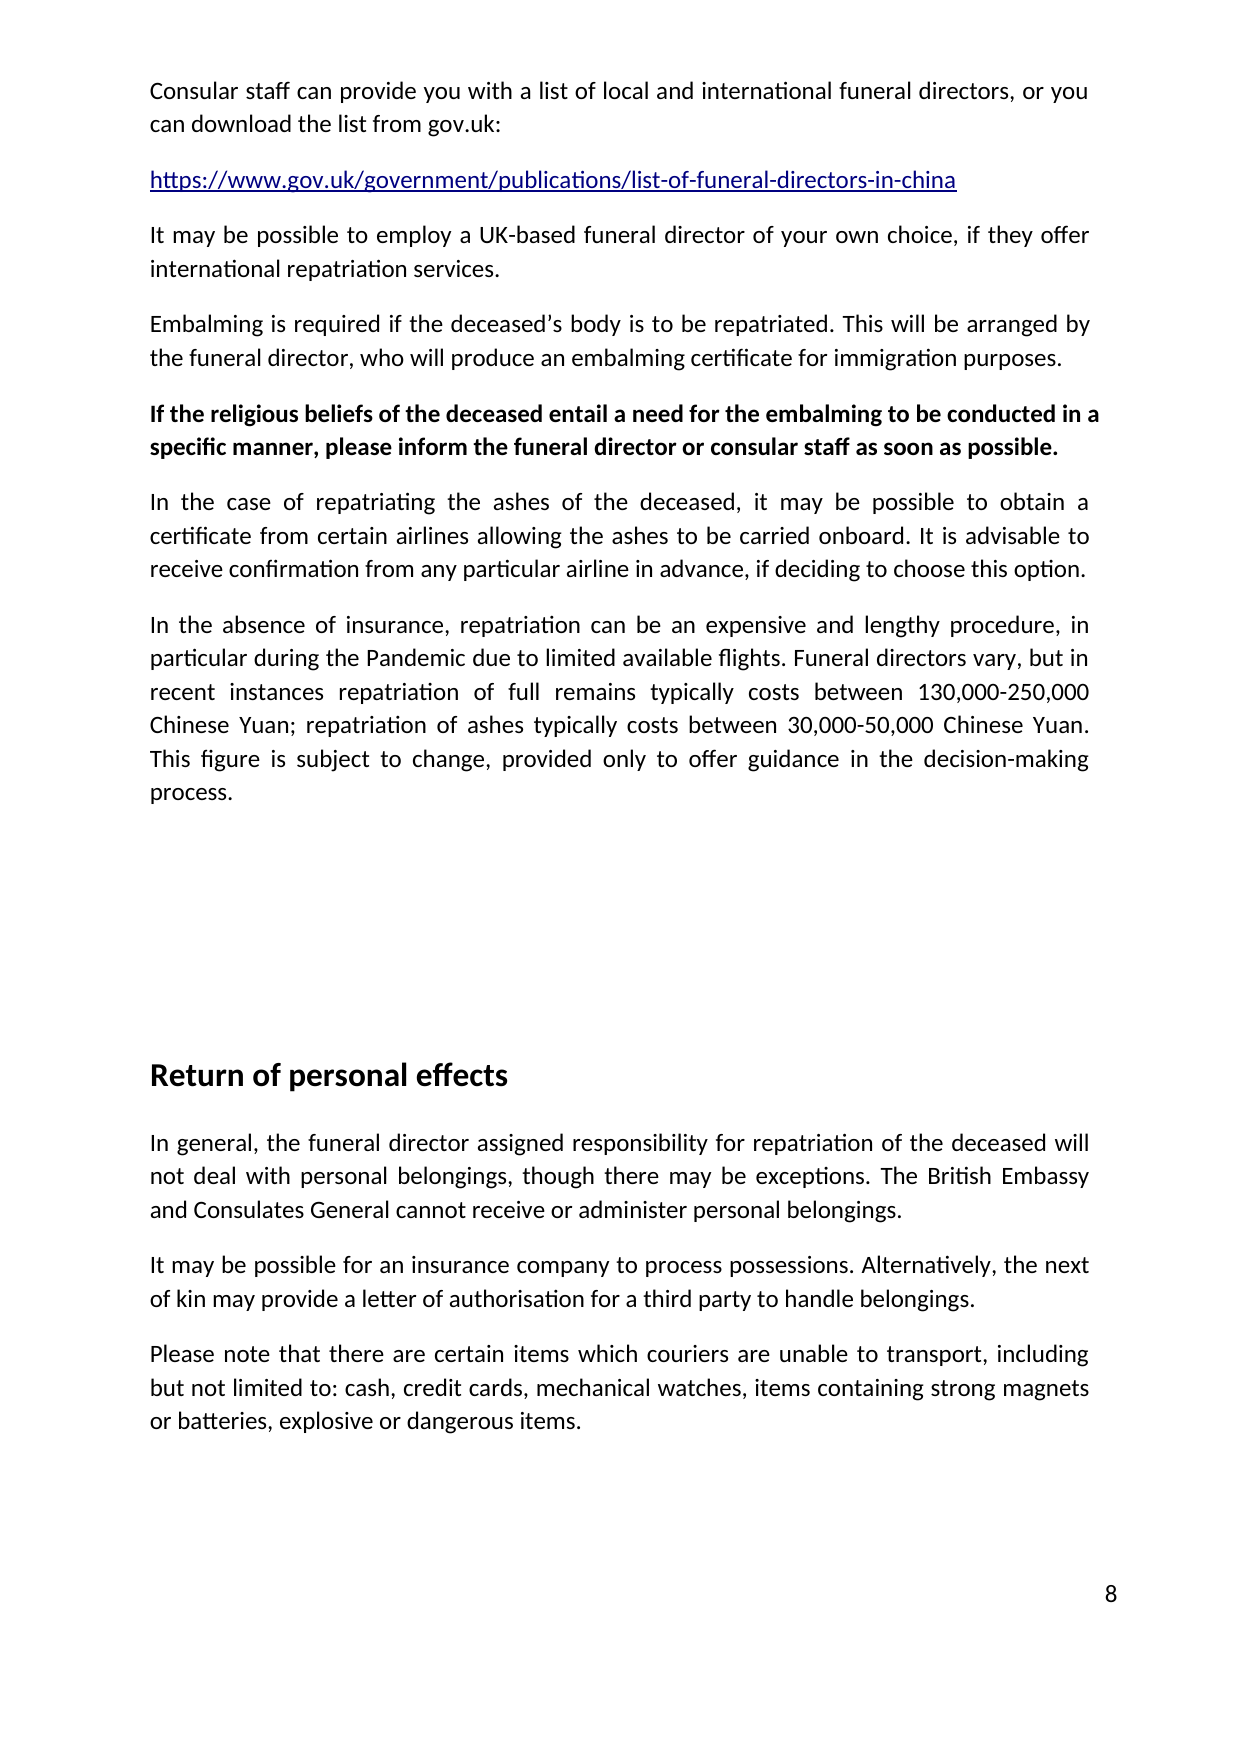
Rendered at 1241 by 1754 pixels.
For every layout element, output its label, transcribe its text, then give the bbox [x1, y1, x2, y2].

text It may be possible for an insurance company to process possessions. Alternatively, the next of kin may provide a letter of authorisation for a third party to handle belongings. [149, 1249, 1091, 1313]
text Embalming is required if the deceased’s body is to be repatriated. This will be arranged by the funeral director, who will produce an embalming certificate for immigration purposes. [149, 309, 1091, 373]
text In the case of repatriating the ashes of the deceased, it may be possible to obtain a certificate from certain airlines allowing the ashes to be carried onboard. It is advisable to receive confirmation from any particular airline in advance, if deciding to choose this option. [149, 486, 1091, 584]
text Consular staff can provide you with a list of local and international funeral directors, or you can download the list from gov.uk: [149, 75, 1091, 139]
text In general, the funeral director assigned responsibility for repatriation of the deceased will not deal with personal belongings, though there may be exceptions. The British Embassy and Consulates General cannot receive or administer personal belongings. [149, 1127, 1091, 1224]
text It may be possible to employ a UK-based funeral director of your own choice, if they offer international repatriation services. [149, 219, 1091, 284]
text In the absence of insurance, repatriation can be an expensive and lengthy procedure, in particular during the Pandemic due to limited available flights. Funeral directors vary, but in recent instances repatriation of full remains typically costs between 130,000-250,000 Chinese Yuan; repatriation of ashes typically costs between 30,000-50,000 Chinese Yuan. This figure is subject to change, provided only to offer guidance in the decision-making process. [149, 609, 1091, 807]
text If the religious beliefs of the deceased entail a need for the embalming to be conducted in a specific manner, please inform the funeral director or consular staff as soon as possible. [149, 398, 1108, 462]
text https://www.gov.uk/government/publications/list-of-funeral-directors-in-china [149, 164, 1091, 194]
text Please note that there are certain items which couriers are unable to transport, including but not limited to: cash, credit cards, mechanical watches, items containing strong magnets or batteries, explosive or dangerous items. [149, 1338, 1091, 1436]
text Return of personal effects [150, 1054, 1117, 1095]
